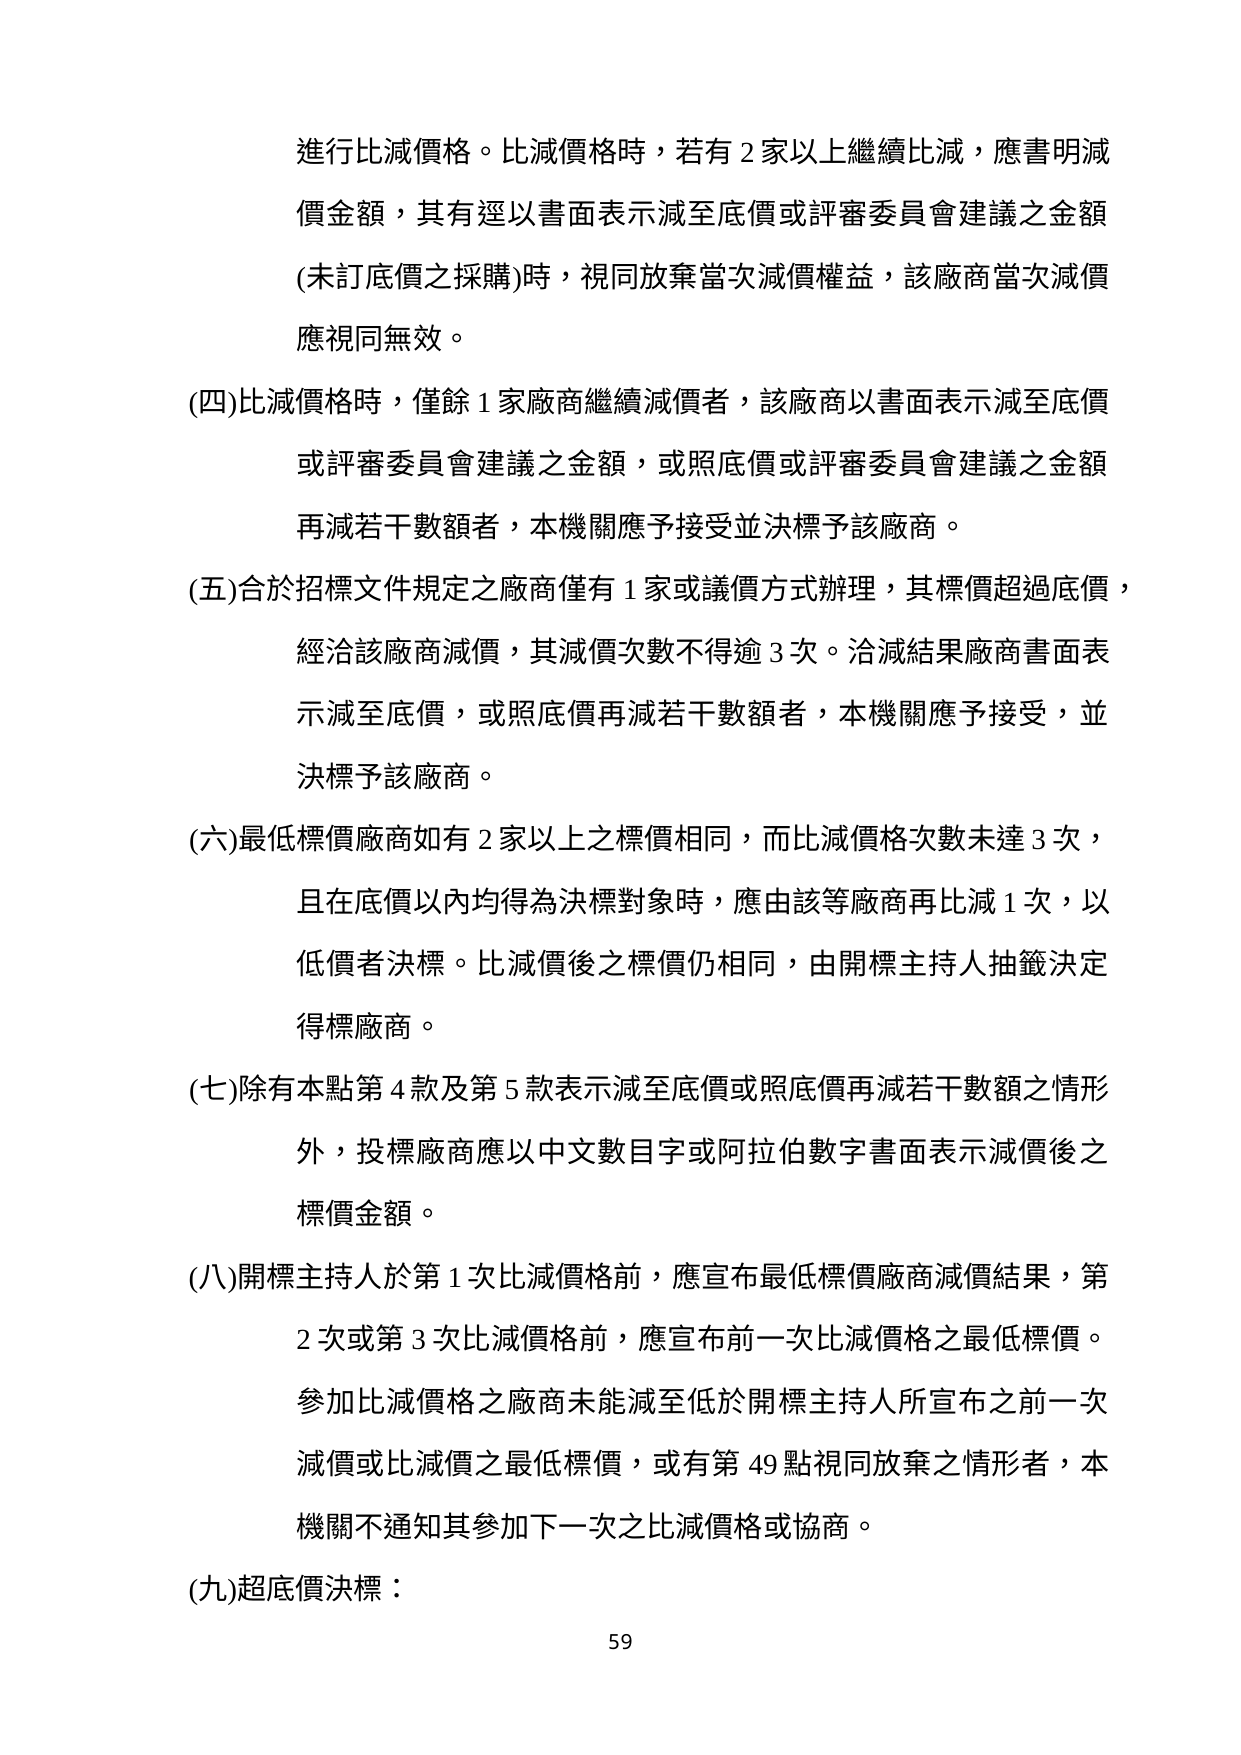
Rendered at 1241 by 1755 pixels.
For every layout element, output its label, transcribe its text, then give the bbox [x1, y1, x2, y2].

text 進行比減價格。比減價格時，若有2家以上繼續比減，應書明減價金額，其有逕以書面表示減至底價或評審委員會建議之金額(未訂底價之採購)時，視同放棄當次減價權益，該廠商當次減價應視同無效。 [130, 108, 1110, 358]
text (八)開標主持人於第1次比減價格前，應宣布最低標價廠商減價結果，第2次或第3次比減價格前，應宣布前一次比減價格之最低標價。參加比減價格之廠商未能減至低於開標主持人所宣布之前一次減價或比減價之最低標價，或有第49點視同放棄之情形者，本機關不通知其參加下一次之比減價格或協商。 [130, 1233, 1110, 1545]
text (九)超底價決標： [130, 1545, 1110, 1608]
text (七)除有本點第4款及第5款表示減至底價或照底價再減若干數額之情形外，投標廠商應以中文數目字或阿拉伯數字書面表示減價後之標價金額。 [130, 1045, 1110, 1233]
text (五)合於招標文件規定之廠商僅有1家或議價方式辦理，其標價超過底價，經洽該廠商減價，其減價次數不得逾3次。洽減結果廠商書面表示減至底價，或照底價再減若干數額者，本機關應予接受，並決標予該廠商。 [130, 545, 1110, 795]
text (四)比減價格時，僅餘1家廠商繼續減價者，該廠商以書面表示減至底價或評審委員會建議之金額，或照底價或評審委員會建議之金額再減若干數額者，本機關應予接受並決標予該廠商。 [130, 358, 1110, 545]
text (六)最低標價廠商如有2家以上之標價相同，而比減價格次數未達3次，且在底價以內均得為決標對象時，應由該等廠商再比減1次，以低價者決標。比減價後之標價仍相同，由開標主持人抽籤決定得標廠商。 [130, 795, 1110, 1045]
